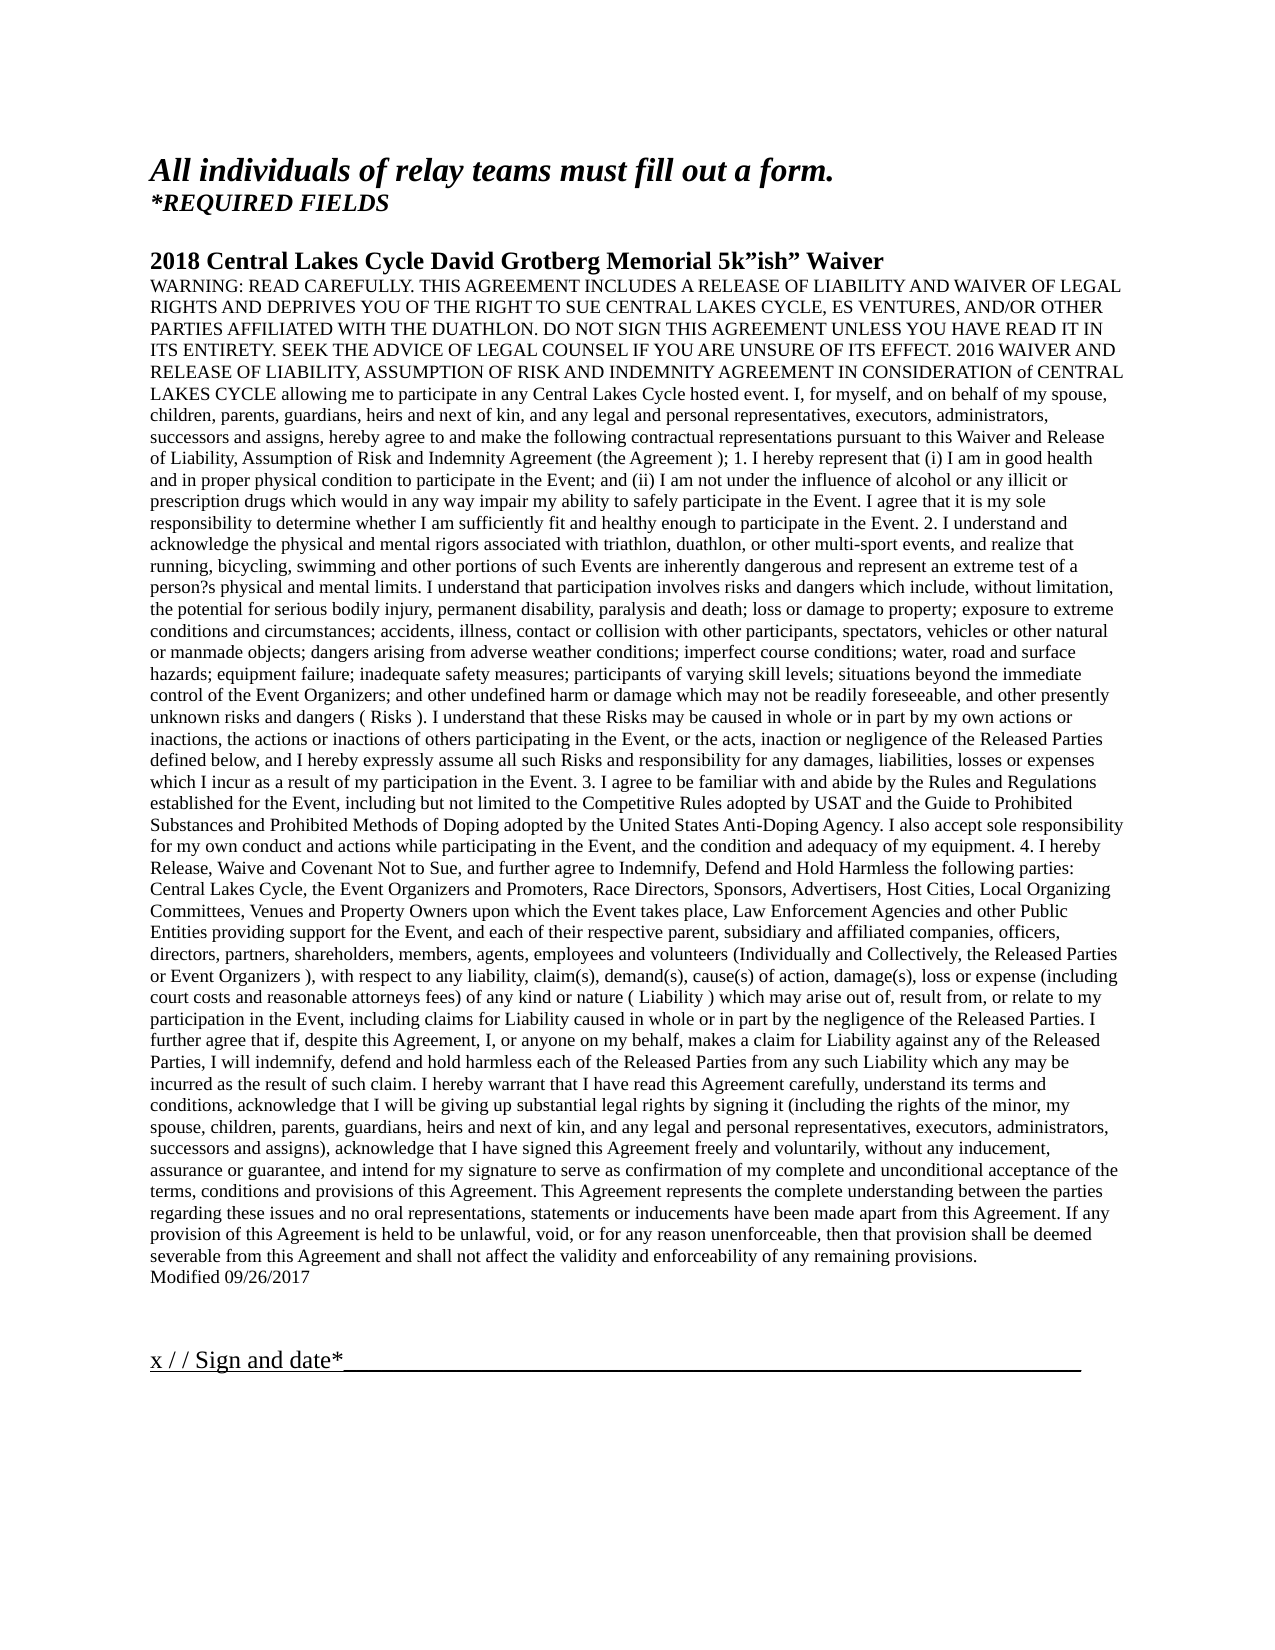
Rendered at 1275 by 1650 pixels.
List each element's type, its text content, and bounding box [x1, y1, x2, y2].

text WARNING: READ CAREFULLY. THIS AGREEMENT INCLUDES A RELEASE OF LIABILITY AND WAIVER OF LEGAL RIGHTS AND DEPRIVES YOU OF THE RIGHT TO SUE CENTRAL LAKES CYCLE, ES VENTURES, AND/OR OTHER PARTIES AFFILIATED WITH THE DUATHLON. DO NOT SIGN THIS AGREEMENT UNLESS YOU HAVE READ IT IN ITS ENTIRETY. SEEK THE ADVICE OF LEGAL COUNSEL IF YOU ARE UNSURE OF ITS EFFECT. 2016 WAIVER AND RELEASE OF LIABILITY, ASSUMPTION OF RISK AND INDEMNITY AGREEMENT IN CONSIDERATION of CENTRAL LAKES CYCLE allowing me to participate in any Central Lakes Cycle hosted event. I, for myself, and on behalf of my spouse, children, parents, guardians, heirs and next of kin, and any legal and personal representatives, executors, administrators, successors and assigns, hereby agree to and make the following contractual representations pursuant to this Waiver and Release of Liability, Assumption of Risk and Indemnity Agreement (the Agreement ); 1. I hereby represent that (i) I am in good health and in proper physical condition to participate in the Event; and (ii) I am not under the influence of alcohol or any illicit or prescription drugs which would in any way impair my ability to safely participate in the Event. I agree that it is my sole responsibility to determine whether I am sufficiently fit and healthy enough to participate in the Event. 2. I understand and acknowledge the physical and mental rigors associated with triathlon, duathlon, or other multi-sport events, and realize that running, bicycling, swimming and other portions of such Events are inherently dangerous and represent an extreme test of a person?s physical and mental limits. I understand that participation involves risks and dangers which include, without limitation, the potential for serious bodily injury, permanent disability, paralysis and death; loss or damage to property; exposure to extreme conditions and circumstances; accidents, illness, contact or collision with other participants, spectators, vehicles or other natural or manmade objects; dangers arising from adverse weather conditions; imperfect course conditions; water, road and surface hazards; equipment failure; inadequate safety measures; participants of varying skill levels; situations beyond the immediate control of the Event Organizers; and other undefined harm or damage which may not be readily foreseeable, and other presently unknown risks and dangers ( Risks ). I understand that these Risks may be caused in whole or in part by my own actions or inactions, the actions or inactions of others participating in the Event, or the acts, inaction or negligence of the Released Parties defined below, and I hereby expressly assume all such Risks and responsibility for any damages, liabilities, losses or expenses which I incur as a result of my participation in the Event. 3. I agree to be familiar with and abide by the Rules and Regulations established for the Event, including but not limited to the Competitive Rules adopted by USAT and the Guide to Prohibited Substances and Prohibited Methods of Doping adopted by the United States Anti-Doping Agency. I also accept sole responsibility for my own conduct and actions while participating in the Event, and the condition and adequacy of my equipment. 4. I hereby Release, Waive and Covenant Not to Sue, and further agree to Indemnify, Defend and Hold Harmless the following parties: Central Lakes Cycle, the Event Organizers and Promoters, Race Directors, Sponsors, Advertisers, Host Cities, Local Organizing Committees, Venues and Property Owners upon which the Event takes place, Law Enforcement Agencies and other Public Entities providing support for the Event, and each of their respective parent, subsidiary and affiliated companies, officers, directors, partners, shareholders, members, agents, employees and volunteers (Individually and Collectively, the Released Parties or Event Organizers ), with respect to any liability, claim(s), demand(s), cause(s) of action, damage(s), loss or expense (including court costs and reasonable attorneys fees) of any kind or nature ( Liability ) which may arise out of, result from, or relate to my participation in the Event, including claims for Liability caused in whole or in part by the negligence of the Released Parties. I further agree that if, despite this Agreement, I, or anyone on my behalf, makes a claim for Liability against any of the Released Parties, I will indemnify, defend and hold harmless each of the Released Parties from any such Liability which any may be incurred as the result of such claim. I hereby warrant that I have read this Agreement carefully, understand its terms and conditions, acknowledge that I will be giving up substantial legal rights by signing it (including the rights of the minor, my spouse, children, parents, guardians, heirs and next of kin, and any legal and personal representatives, executors, administrators, successors and assigns), acknowledge that I have signed this Agreement freely and voluntarily, without any inducement, assurance or guarantee, and intend for my signature to serve as confirmation of my complete and unconditional acceptance of the terms, conditions and provisions of this Agreement. This Agreement represents the complete understanding between the parties regarding these issues and no oral representations, statements or inducements have been made apart from this Agreement. If any provision of this Agreement is held to be unlawful, void, or for any reason unenforceable, then that provision shall be deemed severable from this Agreement and shall not affect the validity and enforceability of any remaining provisions. [150, 274, 1125, 1266]
text All individuals of relay teams must fill out a form. [150, 150, 1125, 188]
text x / / Sign and date*___________________________________________________________ [150, 1346, 1125, 1374]
text *REQUIRED FIELDS [150, 188, 1125, 217]
text 2018 Central Lakes Cycle David Grotberg Memorial 5k”ish” Waiver [150, 246, 1125, 274]
text Modified 09/26/2017 [150, 1266, 1125, 1288]
